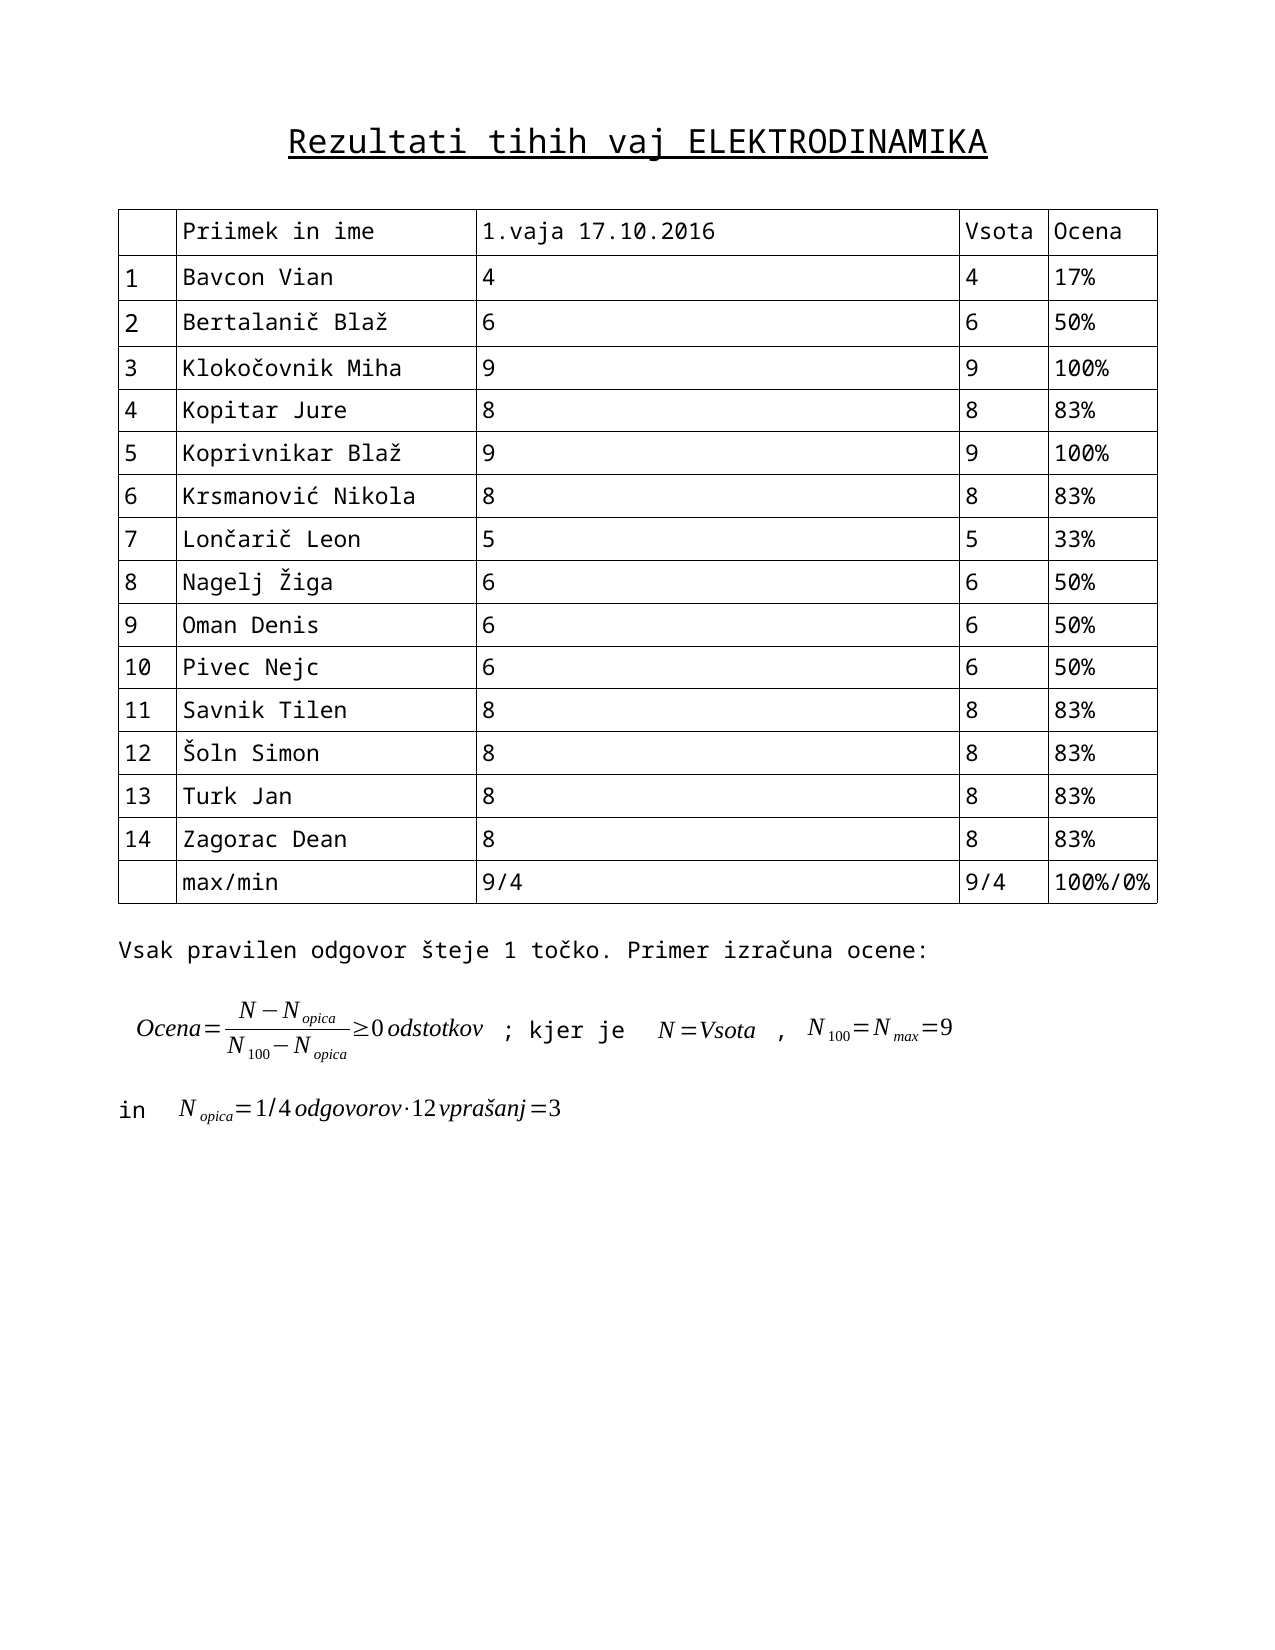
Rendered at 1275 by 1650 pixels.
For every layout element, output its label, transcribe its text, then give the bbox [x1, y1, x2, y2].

table_cell 50% [1049, 561, 1157, 603]
table_cell 8 [119, 561, 176, 603]
table_cell 83% [1049, 775, 1157, 817]
table_cell Kopitar Jure [177, 390, 476, 431]
table_cell 4 [477, 256, 959, 300]
table_cell 100% [1049, 347, 1157, 389]
table_cell 100% [1049, 432, 1157, 474]
table_cell 1 [119, 256, 176, 300]
table_cell 8 [477, 732, 959, 774]
table_cell Bertalanič Blaž [177, 301, 476, 346]
table_cell 83% [1049, 475, 1157, 517]
table_cell 4 [119, 390, 176, 431]
table_cell Koprivnikar Blaž [177, 432, 476, 474]
table_cell Nagelj Žiga [177, 561, 476, 603]
table_cell 5 [477, 518, 959, 560]
table_cell Pivec Nejc [177, 647, 476, 688]
table_cell 8 [960, 775, 1048, 817]
table_cell 9 [477, 432, 959, 474]
table_cell 50% [1049, 604, 1157, 646]
table_cell Lončarič Leon [177, 518, 476, 560]
table_cell Šoln Simon [177, 732, 476, 774]
table_cell 7 [119, 518, 176, 560]
table_cell 9 [960, 347, 1048, 389]
text Rezultati tihih vaj ELEKTRODINAMIKA [118, 118, 1157, 163]
table_cell 8 [477, 818, 959, 859]
table_cell 17% [1049, 256, 1157, 300]
table_cell 8 [960, 390, 1048, 431]
table_cell 3 [119, 347, 176, 389]
table_cell 6 [960, 604, 1048, 646]
table_cell Turk Jan [177, 775, 476, 817]
table_cell 8 [477, 689, 959, 731]
table_cell 9 [960, 432, 1048, 474]
table_cell 83% [1049, 732, 1157, 774]
table_cell 8 [477, 475, 959, 517]
table_header Priimek in ime [177, 210, 476, 254]
table_cell Bavcon Vian [177, 256, 476, 300]
table_header [119, 210, 176, 254]
table_cell 6 [119, 475, 176, 517]
table_cell 8 [960, 818, 1048, 859]
text in [118, 1094, 1157, 1125]
table_cell 12 [119, 732, 176, 774]
table_cell Oman Denis [177, 604, 476, 646]
table_cell 9 [119, 604, 176, 646]
table_cell Klokočovnik Miha [177, 347, 476, 389]
table_header Ocena [1049, 210, 1157, 254]
table_cell 100%/0% [1049, 861, 1157, 902]
table_cell 8 [960, 475, 1048, 517]
table_cell [119, 861, 176, 902]
table_cell 50% [1049, 647, 1157, 688]
table_cell 4 [960, 256, 1048, 300]
table_cell 50% [1049, 301, 1157, 346]
table_cell Zagorac Dean [177, 818, 476, 859]
table_cell 6 [960, 647, 1048, 688]
table_cell 6 [960, 301, 1048, 346]
table_cell 8 [477, 390, 959, 431]
table_cell 33% [1049, 518, 1157, 560]
table_cell 6 [477, 604, 959, 646]
table_cell 2 [119, 301, 176, 346]
text ; kjer je , [118, 996, 1157, 1063]
table_cell 6 [960, 561, 1048, 603]
table_cell 11 [119, 689, 176, 731]
table_cell 5 [960, 518, 1048, 560]
table_cell Savnik Tilen [177, 689, 476, 731]
table_header 1.vaja 17.10.2016 [477, 210, 959, 254]
table_header Vsota [960, 210, 1048, 254]
table_cell 6 [477, 561, 959, 603]
table_cell 6 [477, 647, 959, 688]
table_cell 8 [960, 689, 1048, 731]
table_cell 83% [1049, 689, 1157, 731]
table_cell max/min [177, 861, 476, 902]
table_cell 83% [1049, 818, 1157, 859]
table_cell 13 [119, 775, 176, 817]
table_cell 6 [477, 301, 959, 346]
table_cell 9/4 [477, 861, 959, 902]
table_cell 83% [1049, 390, 1157, 431]
table_cell 5 [119, 432, 176, 474]
table_cell 9/4 [960, 861, 1048, 902]
table_cell 8 [960, 732, 1048, 774]
table_cell 14 [119, 818, 176, 859]
table_cell 9 [477, 347, 959, 389]
table_cell Krsmanović Nikola [177, 475, 476, 517]
table_cell 8 [477, 775, 959, 817]
text Vsak pravilen odgovor šteje 1 točko. Primer izračuna ocene: [118, 934, 1157, 965]
table_cell 10 [119, 647, 176, 688]
